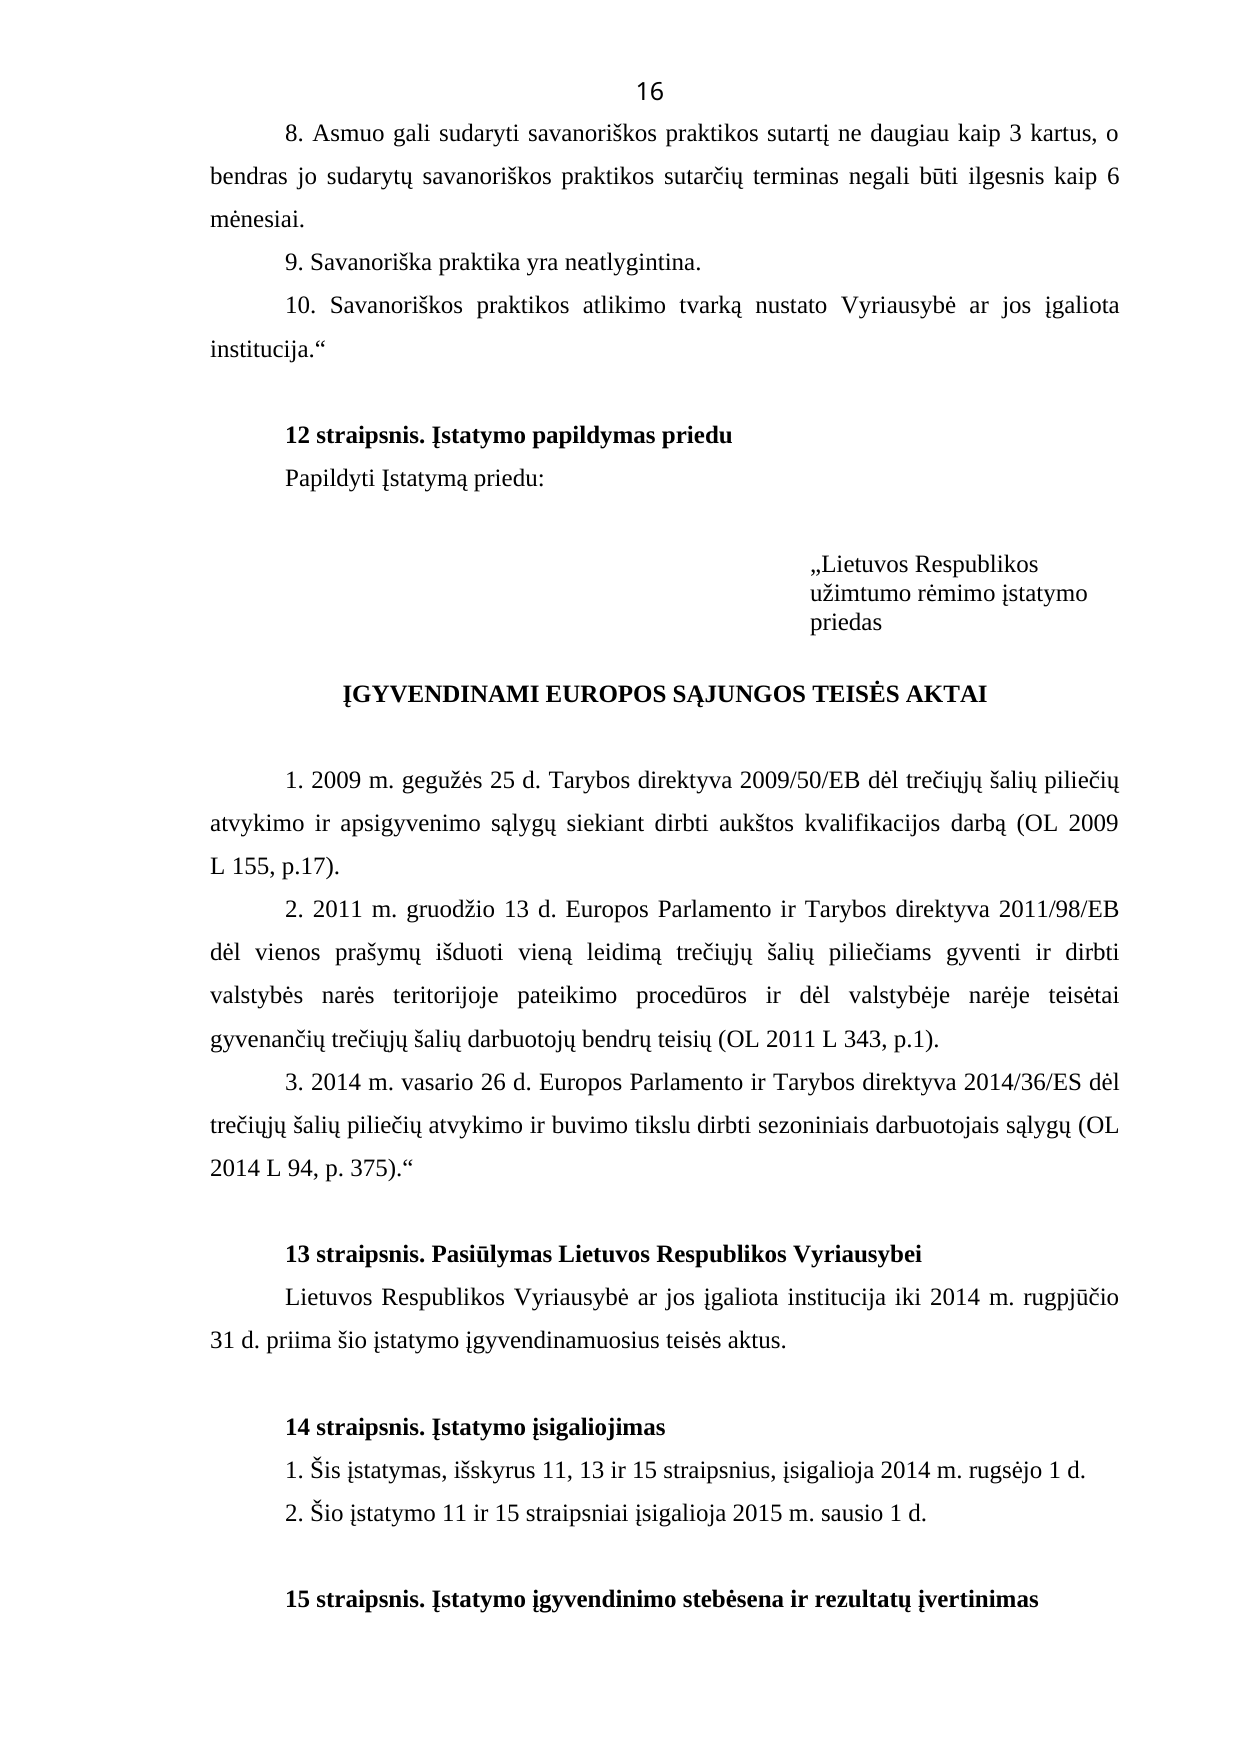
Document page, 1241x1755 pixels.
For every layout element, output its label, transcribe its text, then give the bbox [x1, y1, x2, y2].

text 10. Savanoriškos praktikos atlikimo tvarką nustato Vyriausybė ar jos įgaliota institucija.“ [210, 291, 1120, 362]
text 8. Asmuo gali sudaryti savanoriškos praktikos sutartį ne daugiau kaip 3 kartus, o bendras jo sudarytų savanoriškos praktikos sutarčių terminas negali būti ilgesnis kaip 6 mėnesiai. [210, 118, 1120, 233]
text Papildyti Įstatymą priedu: [210, 463, 1120, 492]
text 1. 2009 m. gegužės 25 d. Tarybos direktyva 2009/50/EB dėl trečiųjų šalių piliečių atvykimo ir apsigyvenimo sąlygų siekiant dirbti aukštos kvalifikacijos darbą (OL 2009 L 155, p.17). [210, 765, 1120, 880]
text 12 straipsnis. Įstatymo papildymas priedu [210, 420, 1120, 449]
text 2. Šio įstatymo 11 ir 15 straipsniai įsigalioja 2015 m. sausio 1 d. [210, 1498, 1120, 1527]
text 13 straipsnis. Pasiūlymas Lietuvos Respublikos Vyriausybei [210, 1239, 1120, 1268]
text ĮGYVENDINAMI EUROPOS SĄJUNGOS TEISĖS AKTAI [210, 679, 1120, 707]
text priedas [210, 607, 1120, 636]
text 9. Savanoriška praktika yra neatlygintina. [210, 247, 1120, 276]
text užimtumo rėmimo įstatymo [210, 578, 1120, 607]
text 15 straipsnis. Įstatymo įgyvendinimo stebėsena ir rezultatų įvertinimas [210, 1584, 1120, 1613]
text 1. Šis įstatymas, išskyrus 11, 13 ir 15 straipsnius, įsigalioja 2014 m. rugsėjo 1 d. [210, 1455, 1120, 1484]
text 3. 2014 m. vasario 26 d. Europos Parlamento ir Tarybos direktyva 2014/36/ES dėl trečiųjų šalių piliečių atvykimo ir buvimo tikslu dirbti sezoniniais darbuotojais sąlygų (OL 2014 L 94, p. 375).“ [210, 1067, 1120, 1182]
text 14 straipsnis. Įstatymo įsigaliojimas [210, 1412, 1120, 1441]
text 2. 2011 m. gruodžio 13 d. Europos Parlamento ir Tarybos direktyva 2011/98/EB dėl vienos prašymų išduoti vieną leidimą trečiųjų šalių piliečiams gyventi ir dirbti valstybės narės teritorijoje pateikimo procedūros ir dėl valstybėje narėje teisėtai gyvenančių trečiųjų šalių darbuotojų bendrų teisių (OL 2011 L 343, p.1). [210, 894, 1120, 1052]
text „Lietuvos Respublikos [210, 549, 1120, 578]
text Lietuvos Respublikos Vyriausybė ar jos įgaliota institucija iki 2014 m. rugpjūčio 31 d. priima šio įstatymo įgyvendinamuosius teisės aktus. [210, 1282, 1120, 1354]
